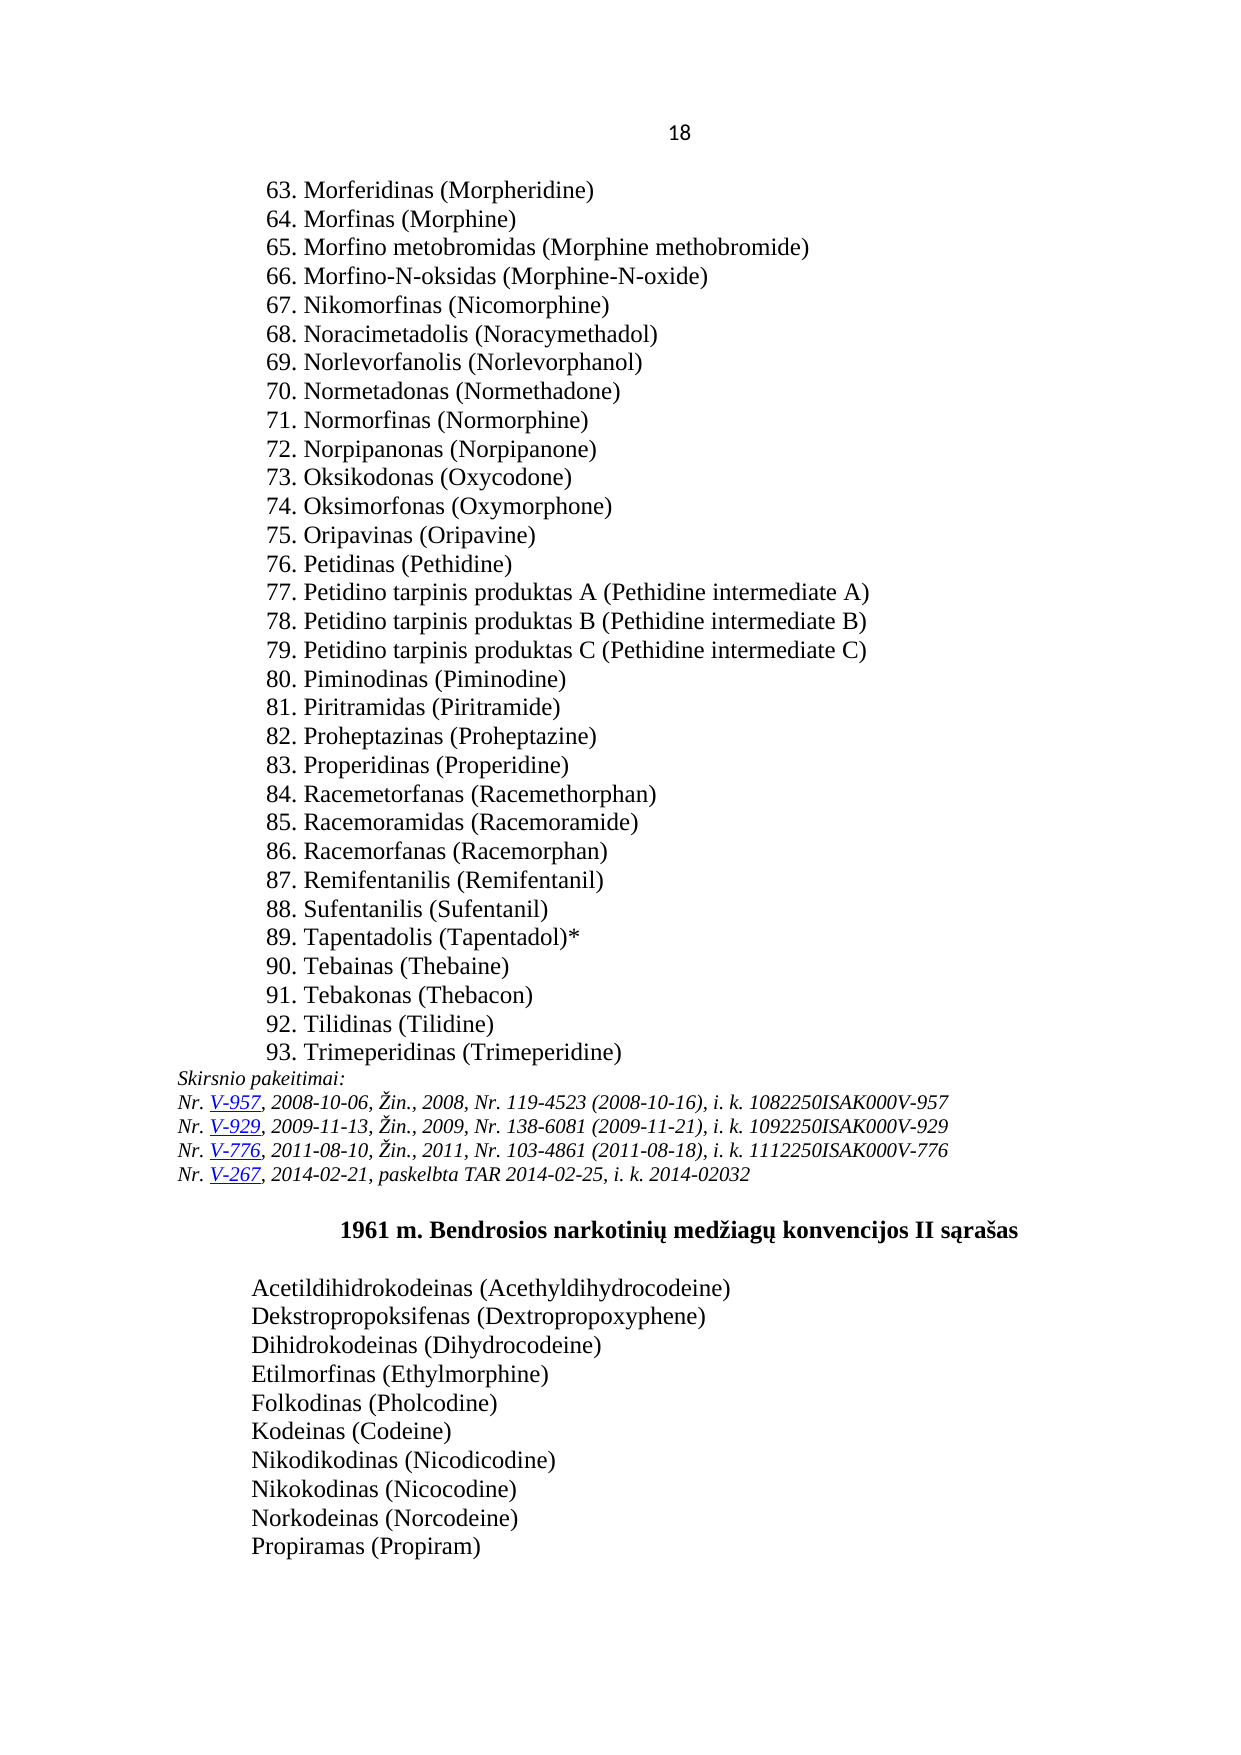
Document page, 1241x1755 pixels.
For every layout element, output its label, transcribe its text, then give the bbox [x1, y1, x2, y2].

text 64. Morfinas (Morphine) [177, 204, 1181, 232]
text 76. Petidinas (Pethidine) [177, 549, 1181, 577]
text 82. Proheptazinas (Proheptazine) [177, 721, 1181, 750]
text 87. Remifentanilis (Remifentanil) [177, 865, 1181, 894]
text 65. Morfino metobromidas (Morphine methobromide) [177, 232, 1181, 261]
text 91. Tebakonas (Thebacon) [177, 980, 1181, 1009]
text 74. Oksimorfonas (Oxymorphone) [177, 491, 1181, 520]
text 93. Trimeperidinas (Trimeperidine) [177, 1037, 1181, 1066]
text 77. Petidino tarpinis produktas A (Pethidine intermediate A) [177, 577, 1181, 606]
text 84. Racemetorfanas (Racemethorphan) [177, 779, 1181, 807]
text 75. Oripavinas (Oripavine) [177, 520, 1181, 549]
text 88. Sufentanilis (Sufentanil) [177, 894, 1181, 922]
text Nr. V-957, 2008-10-06, Žin., 2008, Nr. 119-4523 (2008-10-16), i. k. 1082250ISAK000V-957 [177, 1090, 1181, 1114]
text Kodeinas (Codeine) [177, 1416, 1181, 1445]
text Dekstropropoksifenas (Dextropropoxyphene) [177, 1301, 1181, 1330]
text 73. Oksikodonas (Oxycodone) [177, 462, 1181, 491]
text 68. Noracimetadolis (Noracymethadol) [177, 319, 1181, 347]
text Nr. V-776, 2011-08-10, Žin., 2011, Nr. 103-4861 (2011-08-18), i. k. 1112250ISAK000V-776 [177, 1138, 1181, 1162]
text 89. Tapentadolis (Tapentadol)* [177, 922, 1181, 951]
text 67. Nikomorfinas (Nicomorphine) [177, 290, 1181, 319]
text Nikokodinas (Nicocodine) [177, 1474, 1181, 1503]
text 78. Petidino tarpinis produktas B (Pethidine intermediate B) [177, 606, 1181, 635]
text Dihidrokodeinas (Dihydrocodeine) [177, 1330, 1181, 1359]
text Nikodikodinas (Nicodicodine) [177, 1445, 1181, 1474]
text 70. Normetadonas (Normethadone) [177, 376, 1181, 405]
text 71. Normorfinas (Normorphine) [177, 405, 1181, 434]
text Folkodinas (Pholcodine) [177, 1388, 1181, 1416]
text Nr. V-929, 2009-11-13, Žin., 2009, Nr. 138-6081 (2009-11-21), i. k. 1092250ISAK000V-929 [177, 1114, 1181, 1138]
text 63. Morferidinas (Morpheridine) [177, 175, 1181, 204]
text 72. Norpipanonas (Norpipanone) [177, 434, 1181, 462]
text Propiramas (Propiram) [177, 1531, 1181, 1560]
text Skirsnio pakeitimai: [177, 1066, 1181, 1090]
text 79. Petidino tarpinis produktas C (Pethidine intermediate C) [177, 635, 1181, 664]
text 92. Tilidinas (Tilidine) [177, 1009, 1181, 1037]
text Etilmorfinas (Ethylmorphine) [177, 1359, 1181, 1388]
text Norkodeinas (Norcodeine) [177, 1503, 1181, 1531]
text 81. Piritramidas (Piritramide) [177, 692, 1181, 721]
text 66. Morfino-N-oksidas (Morphine-N-oxide) [177, 261, 1181, 290]
text 90. Tebainas (Thebaine) [177, 951, 1181, 980]
text 83. Properidinas (Properidine) [177, 750, 1181, 779]
text Acetildihidrokodeinas (Acethyldihydrocodeine) [177, 1273, 1181, 1301]
text 86. Racemorfanas (Racemorphan) [177, 836, 1181, 865]
text 80. Piminodinas (Piminodine) [177, 664, 1181, 692]
text Nr. V-267, 2014-02-21, paskelbta TAR 2014-02-25, i. k. 2014-02032 [177, 1162, 1181, 1186]
text 69. Norlevorfanolis (Norlevorphanol) [177, 347, 1181, 376]
text 85. Racemoramidas (Racemoramide) [177, 807, 1181, 836]
text 1961 m. Bendrosios narkotinių medžiagų konvencijos II sąrašas [177, 1215, 1181, 1244]
